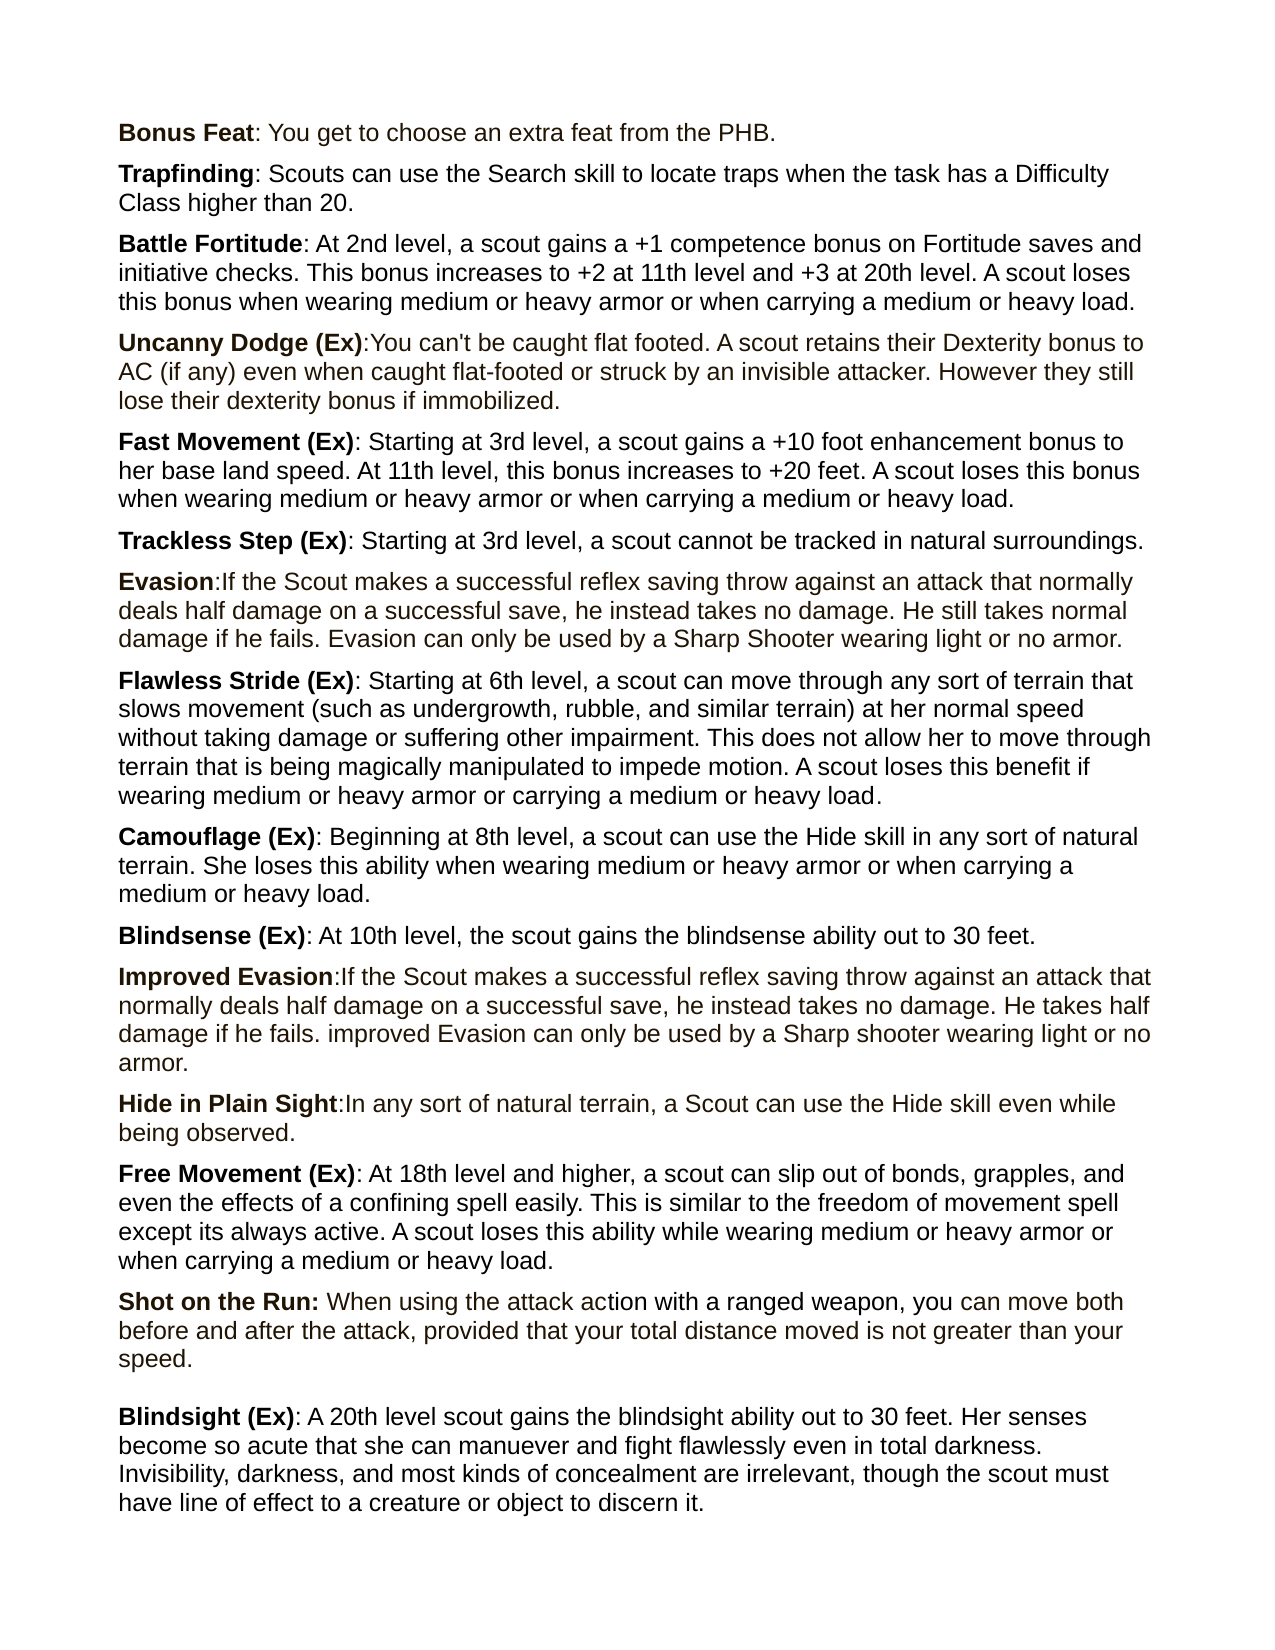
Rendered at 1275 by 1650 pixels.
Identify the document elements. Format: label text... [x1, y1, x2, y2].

text Fast Movement (Ex): Starting at 3rd level, a scout gains a +10 foot enhancement bonus to her base land speed. At 11th level, this bonus increases to +20 feet. A scout loses this bonus when wearing medium or heavy armor or when carrying a medium or heavy load. [118, 427, 1157, 513]
text Trackless Step (Ex): Starting at 3rd level, a scout cannot be tracked in natural surroundings. [118, 526, 1157, 554]
text Evasion:If the Scout makes a successful reflex saving throw against an attack that normally deals half damage on a successful save, he instead takes no damage. He still takes normal damage if he fails. Evasion can only be used by a Sharp Shooter wearing light or no armor. [118, 567, 1157, 653]
text Shot on the Run: When using the attack action with a ranged weapon, you can move both before and after the attack, provided that your total distance moved is not greater than your speed. [118, 1287, 1157, 1373]
text Hide in Plain Sight:In any sort of natural terrain, a Scout can use the Hide skill even while being observed. [118, 1089, 1157, 1147]
text Camouflage (Ex): Beginning at 8th level, a scout can use the Hide skill in any sort of natural terrain. She loses this ability when wearing medium or heavy armor or when carrying a medium or heavy load. [118, 822, 1157, 908]
text Trapfinding: Scouts can use the Search skill to locate traps when the task has a Difficulty Class higher than 20. [118, 159, 1157, 217]
text Blindsight (Ex): A 20th level scout gains the blindsight ability out to 30 feet. Her senses become so acute that she can manuever and fight flawlessly even in total darkness. Invisibility, darkness, and most kinds of concealment are irrelevant, though the scout must have line of effect to a creature or object to discern it. [118, 1402, 1157, 1517]
text Bonus Feat: You get to choose an extra feat from the PHB. [118, 118, 1157, 147]
text Uncanny Dodge (Ex):You can't be caught flat footed. A scout retains their Dexterity bonus to AC (if any) even when caught flat-footed or struck by an invisible attacker. However they still lose their dexterity bonus if immobilized. [118, 328, 1157, 414]
text Blindsense (Ex): At 10th level, the scout gains the blindsense ability out to 30 feet. [118, 921, 1157, 949]
text Flawless Stride (Ex): Starting at 6th level, a scout can move through any sort of terrain that slows movement (such as undergrowth, rubble, and similar terrain) at her normal speed without taking damage or suffering other impairment. This does not allow her to move through terrain that is being magically manipulated to impede motion. A scout loses this benefit if wearing medium or heavy armor or carrying a medium or heavy load. [118, 666, 1157, 809]
text Battle Fortitude: At 2nd level, a scout gains a +1 competence bonus on Fortitude saves and initiative checks. This bonus increases to +2 at 11th level and +3 at 20th level. A scout loses this bonus when wearing medium or heavy armor or when carrying a medium or heavy load. [118, 229, 1157, 316]
text Free Movement (Ex): At 18th level and higher, a scout can slip out of bonds, grapples, and even the effects of a confining spell easily. This is similar to the freedom of movement spell except its always active. A scout loses this ability while wearing medium or heavy armor or when carrying a medium or heavy load. [118, 1159, 1157, 1274]
text Improved Evasion:If the Scout makes a successful reflex saving throw against an attack that normally deals half damage on a successful save, he instead takes no damage. He takes half damage if he fails. improved Evasion can only be used by a Sharp shooter wearing light or no armor. [118, 962, 1157, 1077]
